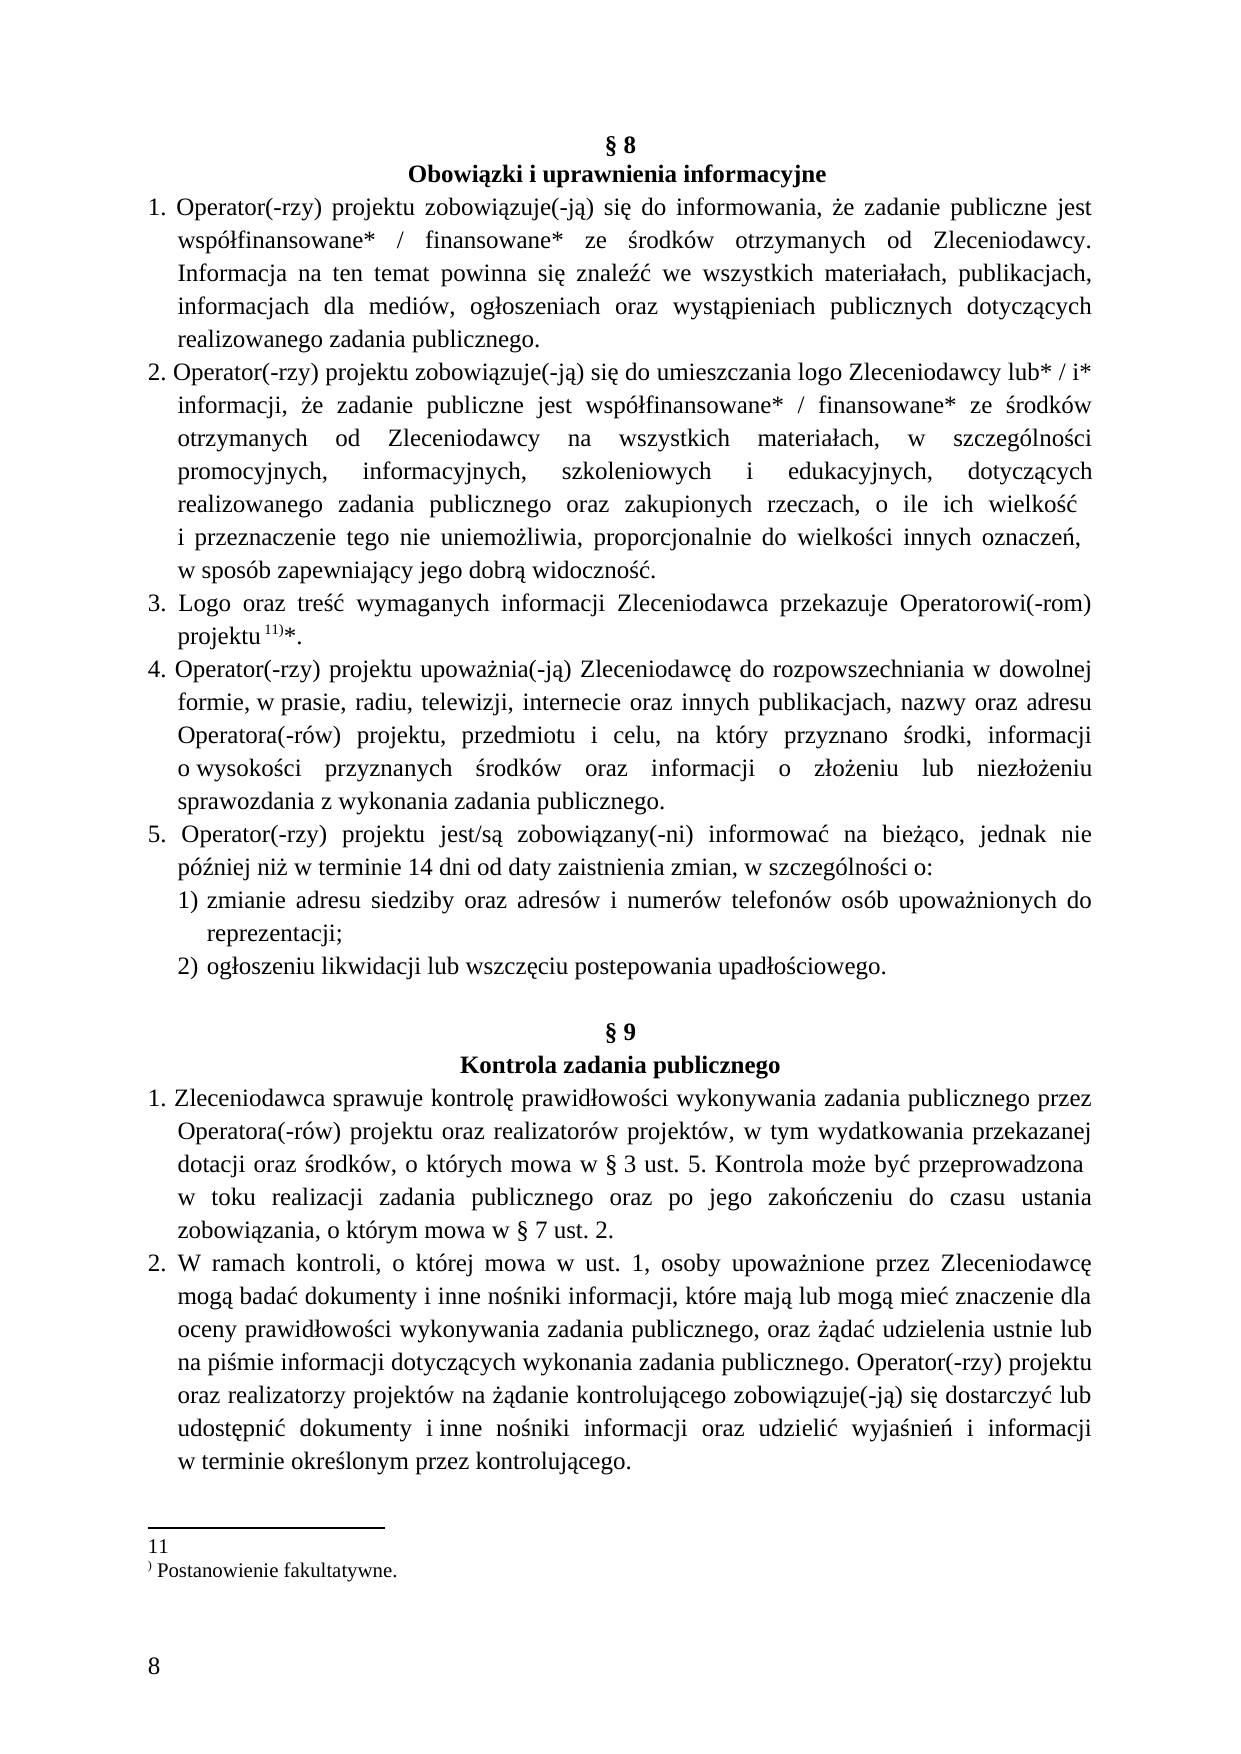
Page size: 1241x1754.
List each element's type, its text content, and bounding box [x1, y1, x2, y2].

text 2. Operator(-rzy) projektu zobowiązuje(-ją) się do umieszczania logo Zleceniodawcy lub* / i* informacji, że zadanie publiczne jest współfinansowane* / finansowane* ze środków otrzymanych od Zleceniodawcy na wszystkich materiałach, w szczególności promocyjnych, informacyjnych, szkoleniowych i edukacyjnych, dotyczących realizowanego zadania publicznego oraz zakupionych rzeczach, o ile ich wielkość i przeznaczenie tego nie uniemożliwia, proporcjonalnie do wielkości innych oznaczeń, w sposób zapewniający jego dobrą widoczność. [148, 357, 1093, 584]
text 4. Operator(-rzy) projektu upoważnia(-ją) Zleceniodawcę do rozpowszechniania w dowolnej formie, w prasie, radiu, telewizji, internecie oraz innych publikacjach, nazwy oraz adresu Operatora(-rów) projektu, przedmiotu i celu, na który przyznano środki, informacji o wysokości przyznanych środków oraz informacji o złożeniu lub niezłożeniu sprawozdania z wykonania zadania publicznego. [148, 654, 1093, 815]
text 3. Logo oraz treść wymaganych informacji Zleceniodawca przekazuje Operatorowi(-rom) projektu )*. [148, 588, 1093, 650]
subtitle Kontrola zadania publicznego [148, 1050, 1093, 1079]
list W ramach kontroli, o której mowa w ust. 1, osoby upoważnione przez Zleceniodawcę mogą badać dokumenty i inne nośniki informacji, które mają lub mogą mieć znaczenie dla oceny prawidłowości wykonywania zadania publicznego, oraz żądać udzielenia ustnie lub na piśmie informacji dotyczących wykonania zadania publicznego. Operator(-rzy) projektu oraz realizatorzy projektów na żądanie kontrolującego zobowiązuje(-ją) się dostarczyć lub udostępnić dokumenty i inne nośniki informacji oraz udzielić wyjaśnień i informacji w terminie określonym przez kontrolującego. [148, 1248, 1093, 1475]
list zmianie adresu siedziby oraz adresów i numerów telefonów osób upoważnionych do reprezentacji; [177, 885, 1093, 947]
text § 9 [148, 1017, 1093, 1046]
list ogłoszeniu likwidacji lub wszczęciu postepowania upadłościowego. [177, 951, 1093, 980]
text Obowiązki i uprawnienia informacyjne [148, 159, 1093, 187]
text § 8 [148, 130, 1093, 159]
text 5. Operator(-rzy) projektu jest/są zobowiązany(-ni) informować na bieżąco, jednak nie później niż w terminie 14 dni od daty zaistnienia zmian, w szczególności o: [148, 819, 1093, 881]
text 1. Zleceniodawca sprawuje kontrolę prawidłowości wykonywania zadania publicznego przez Operatora(-rów) projektu oraz realizatorów projektów, w tym wydatkowania przekazanej dotacji oraz środków, o których mowa w § 3 ust. 5. Kontrola może być przeprowadzona w toku realizacji zadania publicznego oraz po jego zakończeniu do czasu ustania zobowiązania, o którym mowa w § 7 ust. 2. [148, 1083, 1093, 1244]
text ) Postanowienie fakultatywne. [148, 1534, 1093, 1582]
text 1. Operator(-rzy) projektu zobowiązuje(-ją) się do informowania, że zadanie publiczne jest współfinansowane* / finansowane* ze środków otrzymanych od Zleceniodawcy. Informacja na ten temat powinna się znaleźć we wszystkich materiałach, publikacjach, informacjach dla mediów, ogłoszeniach oraz wystąpieniach publicznych dotyczących realizowanego zadania publicznego. [148, 192, 1093, 352]
